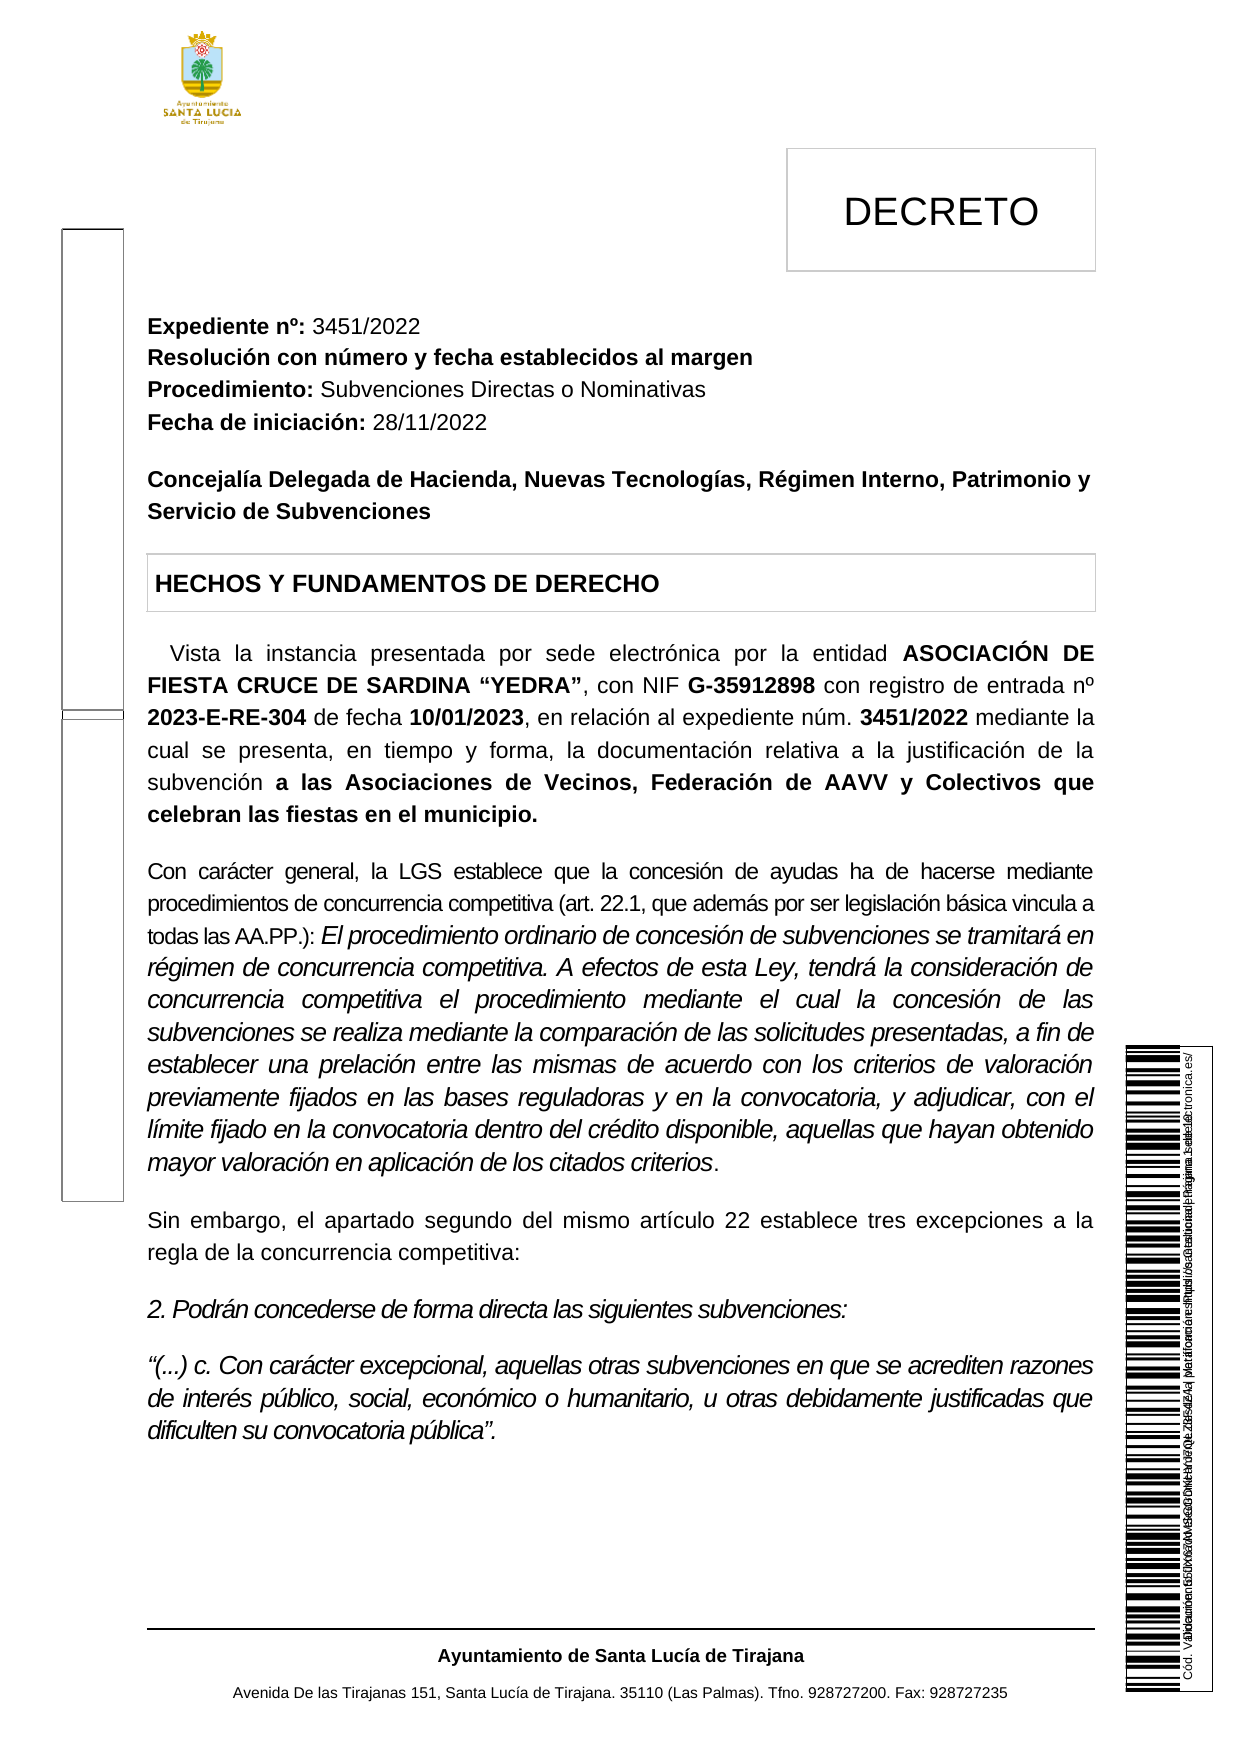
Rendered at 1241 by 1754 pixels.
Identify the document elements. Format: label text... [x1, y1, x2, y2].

text Vista la instancia presentada por sede electrónica por la entidad ASOCIACIÓN DE FIESTA CRUCE DE SARDINA “YEDRA”, con NIF G-35912898 con registro de entrada nº 2023-E-RE-304 de fecha 10/01/2023, en relación al expediente núm. 3451/2022 mediante la cual se presenta, en tiempo y forma, la documentación relativa a la justificación de la subvención a las Asociaciones de Vecinos, Federación de AAVV y Colectivos que celebran las fiestas en el municipio. [147, 635, 1094, 829]
text DECRETO [788, 149, 1095, 270]
text Resolución con número y fecha establecidos al margen Procedimiento: Subvenciones Directas o Nominativas Fecha de iniciación: 28/11/2022 [147, 339, 1094, 437]
text Expediente nº: 3451/2022 [147, 313, 1094, 339]
text 2. Podrán concederse de forma directa las siguientes subvenciones: [147, 1297, 1094, 1324]
picture [1127, 1047, 1180, 1691]
text Avenida De las Tirajanas 151, Santa Lucía de Tirajana. 35110 (Las Palmas). Tfno. 928727200. Fax: 928727235 [147, 1684, 1094, 1702]
picture [163, 31, 242, 126]
text “(...) c. Con carácter excepcional, aquellas otras subvenciones en que se acrediten razones de interés público, social, económico o humanitario, u otras debidamente justificadas que dificulten su convocatoria pública”. [147, 1348, 1094, 1446]
text HECHOS Y FUNDAMENTOS DE DERECHO [148, 555, 1095, 611]
text Concejalía Delegada de Hacienda, Nuevas Tecnologías, Régimen Interno, Patrimonio y Servicio de Subvenciones [147, 461, 1094, 526]
table_header Cód. Validación: 55JX67AMSGGDKHYJ7QLZ3F4ZA | Verificación: https://santaluciadetirajana.sedelectronica.es/ Documento firmado electrónicamente desde la plataforma esPublico Gestiona | Página 1 de 10 [1180, 1047, 1212, 1691]
text Con carácter general, la LGS establece que la concesión de ayudas ha de hacerse mediante procedimientos de concurrencia competitiva (art. 22.1, que además por ser legislación básica vincula a todas las AA.PP.): El procedimiento ordinario de concesión de subvenciones se tramitará en régimen de concurrencia competitiva. A efectos de esta Ley, tendrá la consideración de concurrencia competitiva el procedimiento mediante el cual la concesión de las subvenciones se realiza mediante la comparación de las solicitudes presentadas, a fin de establecer una prelación entre las mismas de acuerdo con los criterios de valoración previamente fijados en las bases reguladoras y en la convocatoria, y adjudicar, con el límite fijado en la convocatoria dentro del crédito disponible, aquellas que hayan obtenido mayor valoración en aplicación de los citados criterios. [147, 853, 1094, 1177]
text Ayuntamiento de Santa Lucía de Tirajana [147, 1645, 1094, 1667]
text Sin embargo, el apartado segundo del mismo artículo 22 establece tres excepciones a la regla de la concurrencia competitiva: [147, 1203, 1094, 1267]
